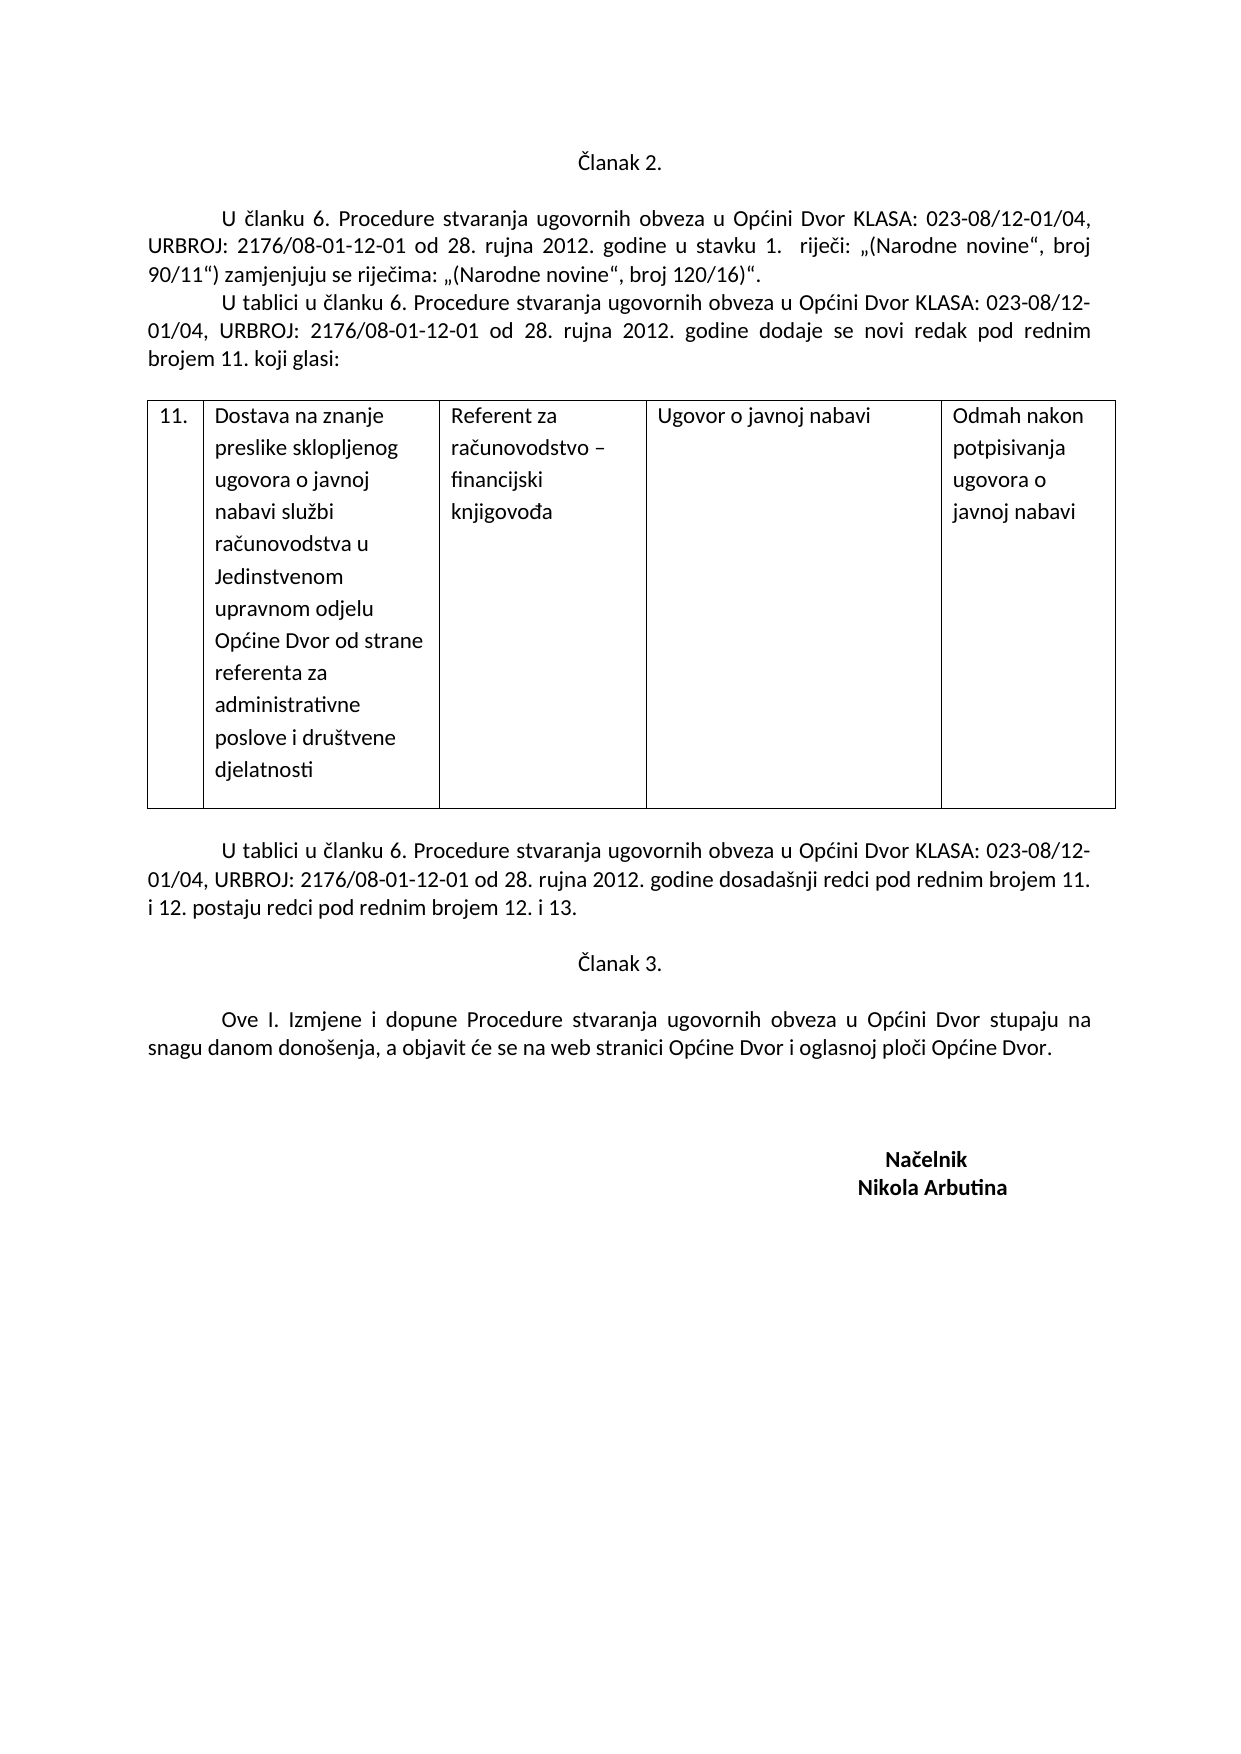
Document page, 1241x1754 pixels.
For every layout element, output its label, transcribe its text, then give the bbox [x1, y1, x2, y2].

text Članak 3. [148, 949, 1093, 977]
text U članku 6. Procedure stvaranja ugovornih obveza u Općini Dvor KLASA: 023-08/12-01/04, URBROJ: 2176/08-01-12-01 od 28. rujna 2012. godine u stavku 1. riječi: „(Narodne novine“, broj 90/11“) zamjenjuju se riječima: „(Narodne novine“, broj 120/16)“. [148, 204, 1093, 288]
text U tablici u članku 6. Procedure stvaranja ugovornih obveza u Općini Dvor KLASA: 023-08/12-01/04, URBROJ: 2176/08-01-12-01 od 28. rujna 2012. godine dodaje se novi redak pod rednim brojem 11. koji glasi: [148, 288, 1093, 372]
table_header Referent za računovodstvo – financijski knjigovođa [440, 401, 646, 808]
table_header 11. [148, 401, 203, 808]
text Članak 2. [148, 148, 1093, 176]
table_header Dostava na znanje preslike sklopljenog ugovora o javnoj nabavi službi računovodstva u Jedinstvenom upravnom odjelu Općine Dvor od strane referenta za administrativne poslove i društvene djelatnosti [204, 401, 439, 808]
text Načelnik [148, 1145, 1093, 1173]
table_header Odmah nakon potpisivanja ugovora o javnoj nabavi [942, 401, 1115, 808]
text U tablici u članku 6. Procedure stvaranja ugovornih obveza u Općini Dvor KLASA: 023-08/12-01/04, URBROJ: 2176/08-01-12-01 od 28. rujna 2012. godine dosadašnji redci pod rednim brojem 11. i 12. postaju redci pod rednim brojem 12. i 13. [148, 837, 1093, 921]
table_header Ugovor o javnoj nabavi [647, 401, 941, 808]
text Ove I. Izmjene i dopune Procedure stvaranja ugovornih obveza u Općini Dvor stupaju na snagu danom donošenja, a objavit će se na web stranici Općine Dvor i oglasnoj ploči Općine Dvor. [148, 1005, 1093, 1061]
text Nikola Arbutina [148, 1173, 1093, 1201]
